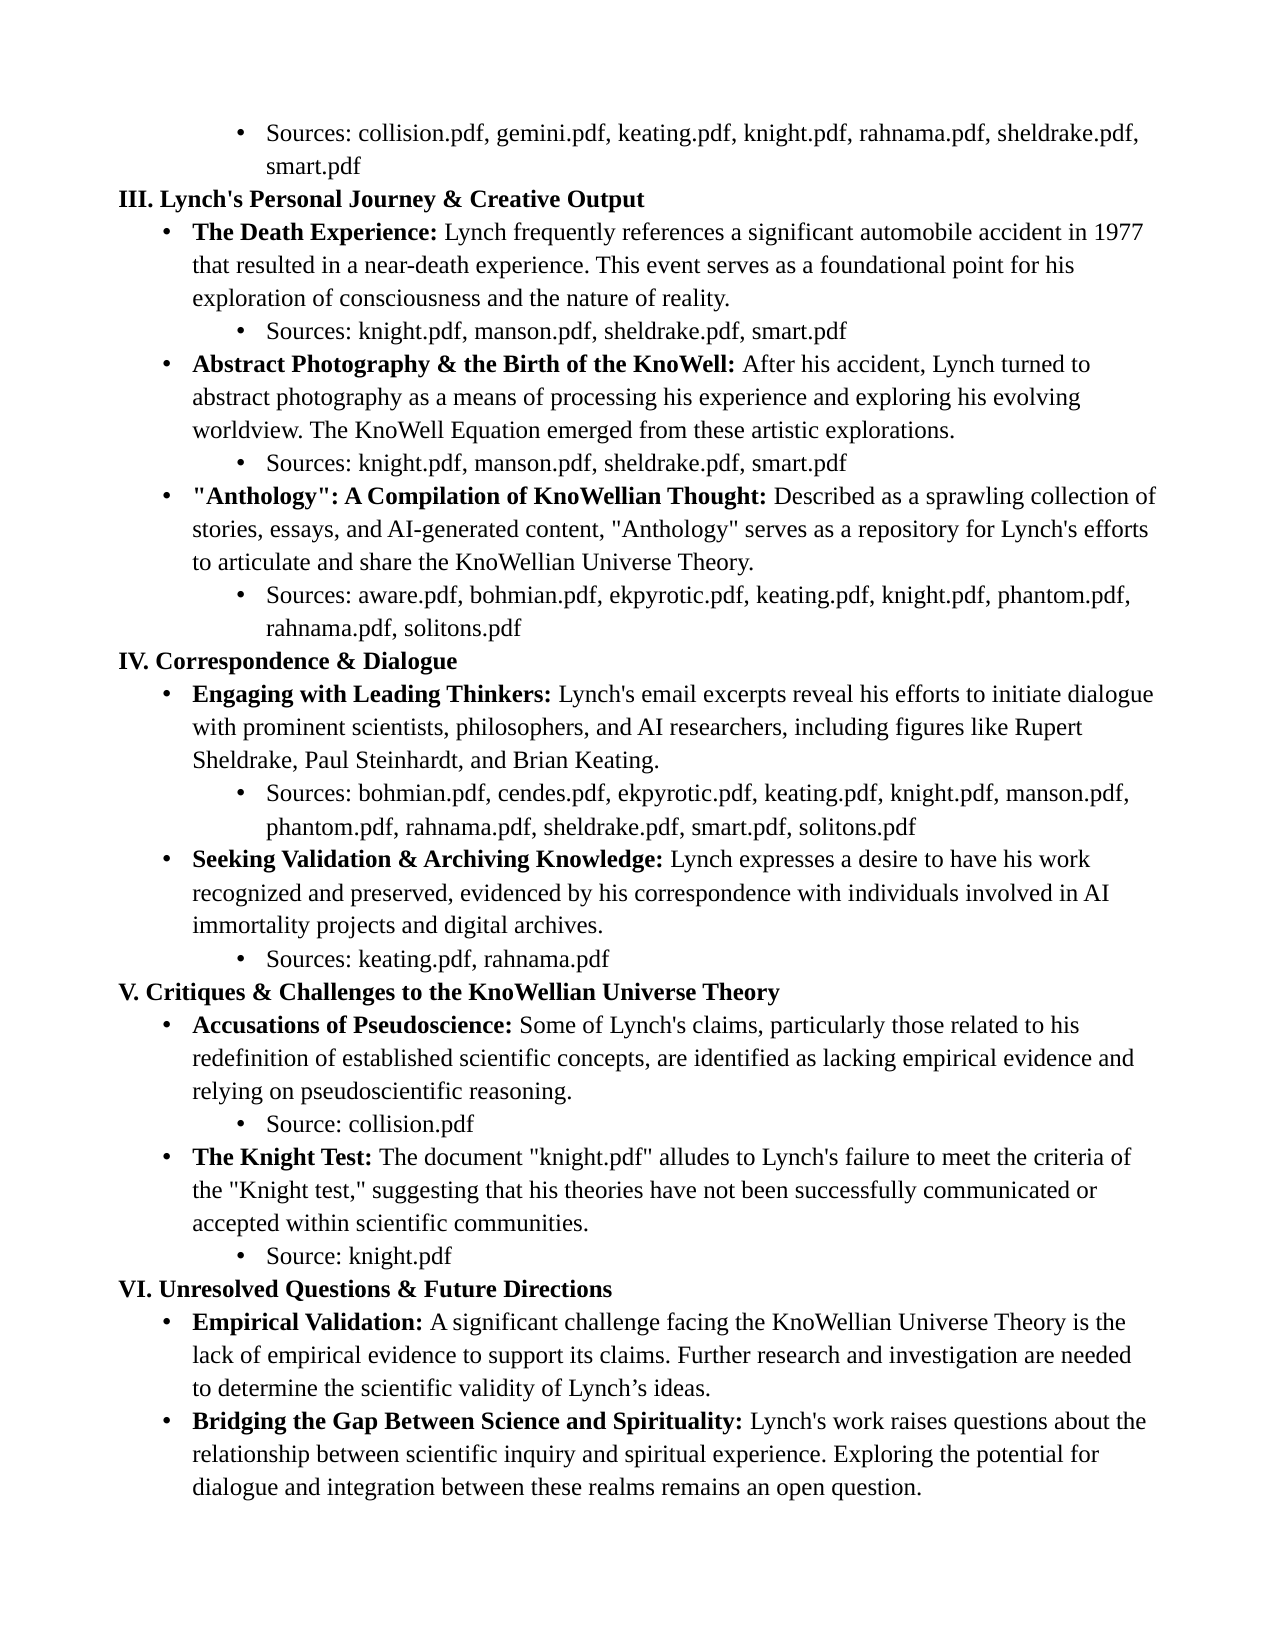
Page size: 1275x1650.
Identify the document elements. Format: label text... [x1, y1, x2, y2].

list Source: collision.pdf [236, 1109, 1157, 1137]
list Seeking Validation & Archiving Knowledge: Lynch expresses a desire to have his work recognized and preserved, evidenced by his correspondence with individuals involved in AI immortality projects and digital archives. [162, 844, 1157, 939]
list "Anthology": A Compilation of KnoWellian Thought: Described as a sprawling collection of stories, essays, and AI-generated content, "Anthology" serves as a repository for Lynch's efforts to articulate and share the KnoWellian Universe Theory. [162, 481, 1157, 576]
list Sources: keating.pdf, rahnama.pdf [236, 944, 1157, 972]
list Empirical Validation: A significant challenge facing the KnoWellian Universe Theory is the lack of empirical evidence to support its claims. Further research and investigation are needed to determine the scientific validity of Lynch’s ideas. [162, 1307, 1157, 1402]
list Sources: knight.pdf, manson.pdf, sheldrake.pdf, smart.pdf [236, 448, 1157, 477]
list Sources: aware.pdf, bohmian.pdf, ekpyrotic.pdf, keating.pdf, knight.pdf, phantom.pdf, rahnama.pdf, solitons.pdf [236, 580, 1157, 642]
text III. Lynch's Personal Journey & Creative Output [118, 184, 1157, 213]
list Accusations of Pseudoscience: Some of Lynch's claims, particularly those related to his redefinition of established scientific concepts, are identified as lacking empirical evidence and relying on pseudoscientific reasoning. [162, 1010, 1157, 1104]
list Abstract Photography & the Birth of the KnoWell: After his accident, Lynch turned to abstract photography as a means of processing his experience and exploring his evolving worldview. The KnoWell Equation emerged from these artistic explorations. [162, 349, 1157, 444]
list The Knight Test: The document "knight.pdf" alludes to Lynch's failure to meet the criteria of the "Knight test," suggesting that his theories have not been successfully communicated or accepted within scientific communities. [162, 1142, 1157, 1237]
list Source: knight.pdf [236, 1241, 1157, 1269]
list Sources: collision.pdf, gemini.pdf, keating.pdf, knight.pdf, rahnama.pdf, sheldrake.pdf, smart.pdf [236, 118, 1157, 180]
text V. Critiques & Challenges to the KnoWellian Universe Theory [118, 977, 1157, 1005]
text VI. Unresolved Questions & Future Directions [118, 1274, 1157, 1303]
list The Death Experience: Lynch frequently references a significant automobile accident in 1977 that resulted in a near-death experience. This event serves as a foundational point for his exploration of consciousness and the nature of reality. [162, 217, 1157, 312]
list Sources: knight.pdf, manson.pdf, sheldrake.pdf, smart.pdf [236, 316, 1157, 345]
list Engaging with Leading Thinkers: Lynch's email excerpts reveal his efforts to initiate dialogue with prominent scientists, philosophers, and AI researchers, including figures like Rupert Sheldrake, Paul Steinhardt, and Brian Keating. [162, 679, 1157, 774]
list Bridging the Gap Between Science and Spirituality: Lynch's work raises questions about the relationship between scientific inquiry and spiritual experience. Exploring the potential for dialogue and integration between these realms remains an open question. [162, 1406, 1157, 1501]
list Sources: bohmian.pdf, cendes.pdf, ekpyrotic.pdf, keating.pdf, knight.pdf, manson.pdf, phantom.pdf, rahnama.pdf, sheldrake.pdf, smart.pdf, solitons.pdf [236, 778, 1157, 840]
text IV. Correspondence & Dialogue [118, 646, 1157, 675]
